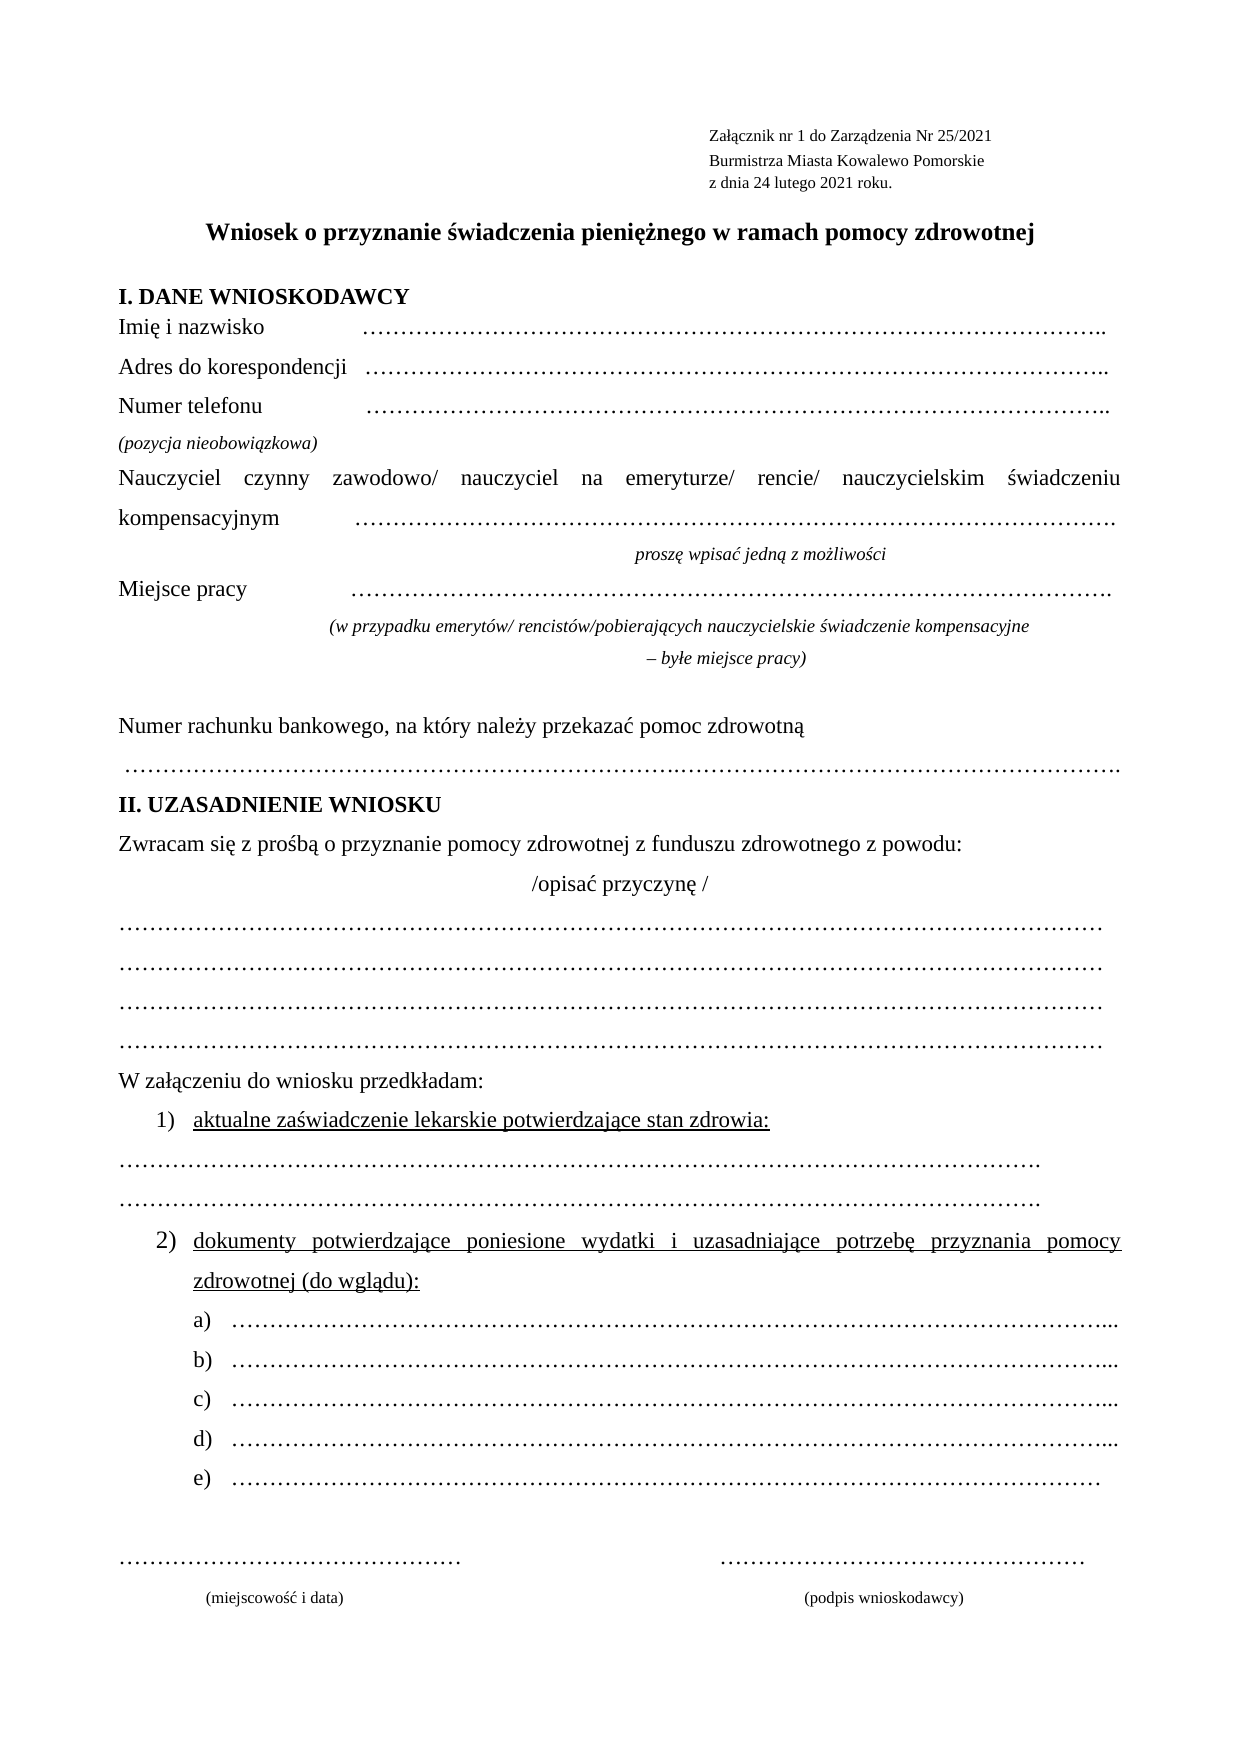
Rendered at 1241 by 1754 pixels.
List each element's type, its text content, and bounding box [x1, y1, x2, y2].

list ……………………………………………………………………………………………………... [193, 1346, 1122, 1372]
text ………………………………………………………………………………………………………………… [118, 1027, 1122, 1054]
text proszę wpisać jedną z możliwości [118, 543, 1122, 564]
text – byłe miejsce pracy) [118, 647, 1122, 669]
text W załączeniu do wniosku przedkładam: [118, 1067, 1122, 1093]
text Numer rachunku bankowego, na który należy przekazać pomoc zdrowotną [118, 712, 1122, 738]
list ……………………………………………………………………………………………………... [193, 1385, 1122, 1412]
text (pozycja nieobowiązkowa) [118, 432, 1122, 453]
text ………………………………………………………………………………………………………………… [118, 909, 1122, 935]
text Numer telefonu …………………………………………………………………………………….. [118, 392, 1122, 419]
text Imię i nazwisko …………………………………………………………………………………….. [118, 313, 1122, 340]
list …………………………………………………………………………………………………… [193, 1464, 1122, 1491]
text ………………………………………………………………………………………………………………… [118, 988, 1122, 1014]
text …………………………………………………………………………………………………………. [118, 1146, 1122, 1172]
text Zwracam się z prośbą o przyznanie pomocy zdrowotnej z funduszu zdrowotnego z powodu: [118, 830, 1122, 856]
text /opisać przyczynę / [118, 869, 1122, 896]
list aktualne zaświadczenie lekarskie potwierdzające stan zdrowia: [156, 1106, 1122, 1133]
text Adres do korespondencji …………………………………………………………………………………….. [118, 353, 1122, 379]
text z dnia 24 lutego 2021 roku. [118, 173, 1122, 192]
text (w przypadku emerytów/ rencistów/pobierających nauczycielskie świadczenie kompensacyjne [118, 615, 1122, 636]
text Załącznik nr 1 do Zarządzenia Nr 25/2021 [118, 118, 1122, 147]
text …………………………………………………………………………………………………………. [118, 1185, 1122, 1212]
list ……………………………………………………………………………………………………... [193, 1425, 1122, 1451]
text (miejscowość i data) (podpis wnioskodawcy) [118, 1583, 1122, 1609]
text Burmistrza Miasta Kowalewo Pomorskie [118, 151, 1122, 170]
text Nauczyciel czynny zawodowo/ nauczyciel na emeryturze/ rencie/ nauczycielskim świadczeniu kompensacyjnym ………………………………………………………………………………………. [118, 464, 1122, 530]
text ……………………………………… ………………………………………… [118, 1543, 1122, 1569]
text ………………………………………………………………………………………………………………… [118, 948, 1122, 975]
list dokumenty potwierdzające poniesione wydatki i uzasadniające potrzebę przyznania pomocy zdrowotnej (do wglądu): [156, 1225, 1122, 1293]
text Wniosek o przyznanie świadczenia pieniężnego w ramach pomocy zdrowotnej [118, 217, 1122, 246]
text I. DANE WNIOSKODAWCY [118, 283, 1122, 309]
list ……………………………………………………………………………………………………... [193, 1306, 1122, 1333]
text ……………………………………………………………….…………………………………………………. [118, 751, 1122, 777]
text II. UZASADNIENIE WNIOSKU [118, 791, 1122, 817]
text Miejsce pracy ………………………………………………………………………………………. [118, 575, 1122, 602]
